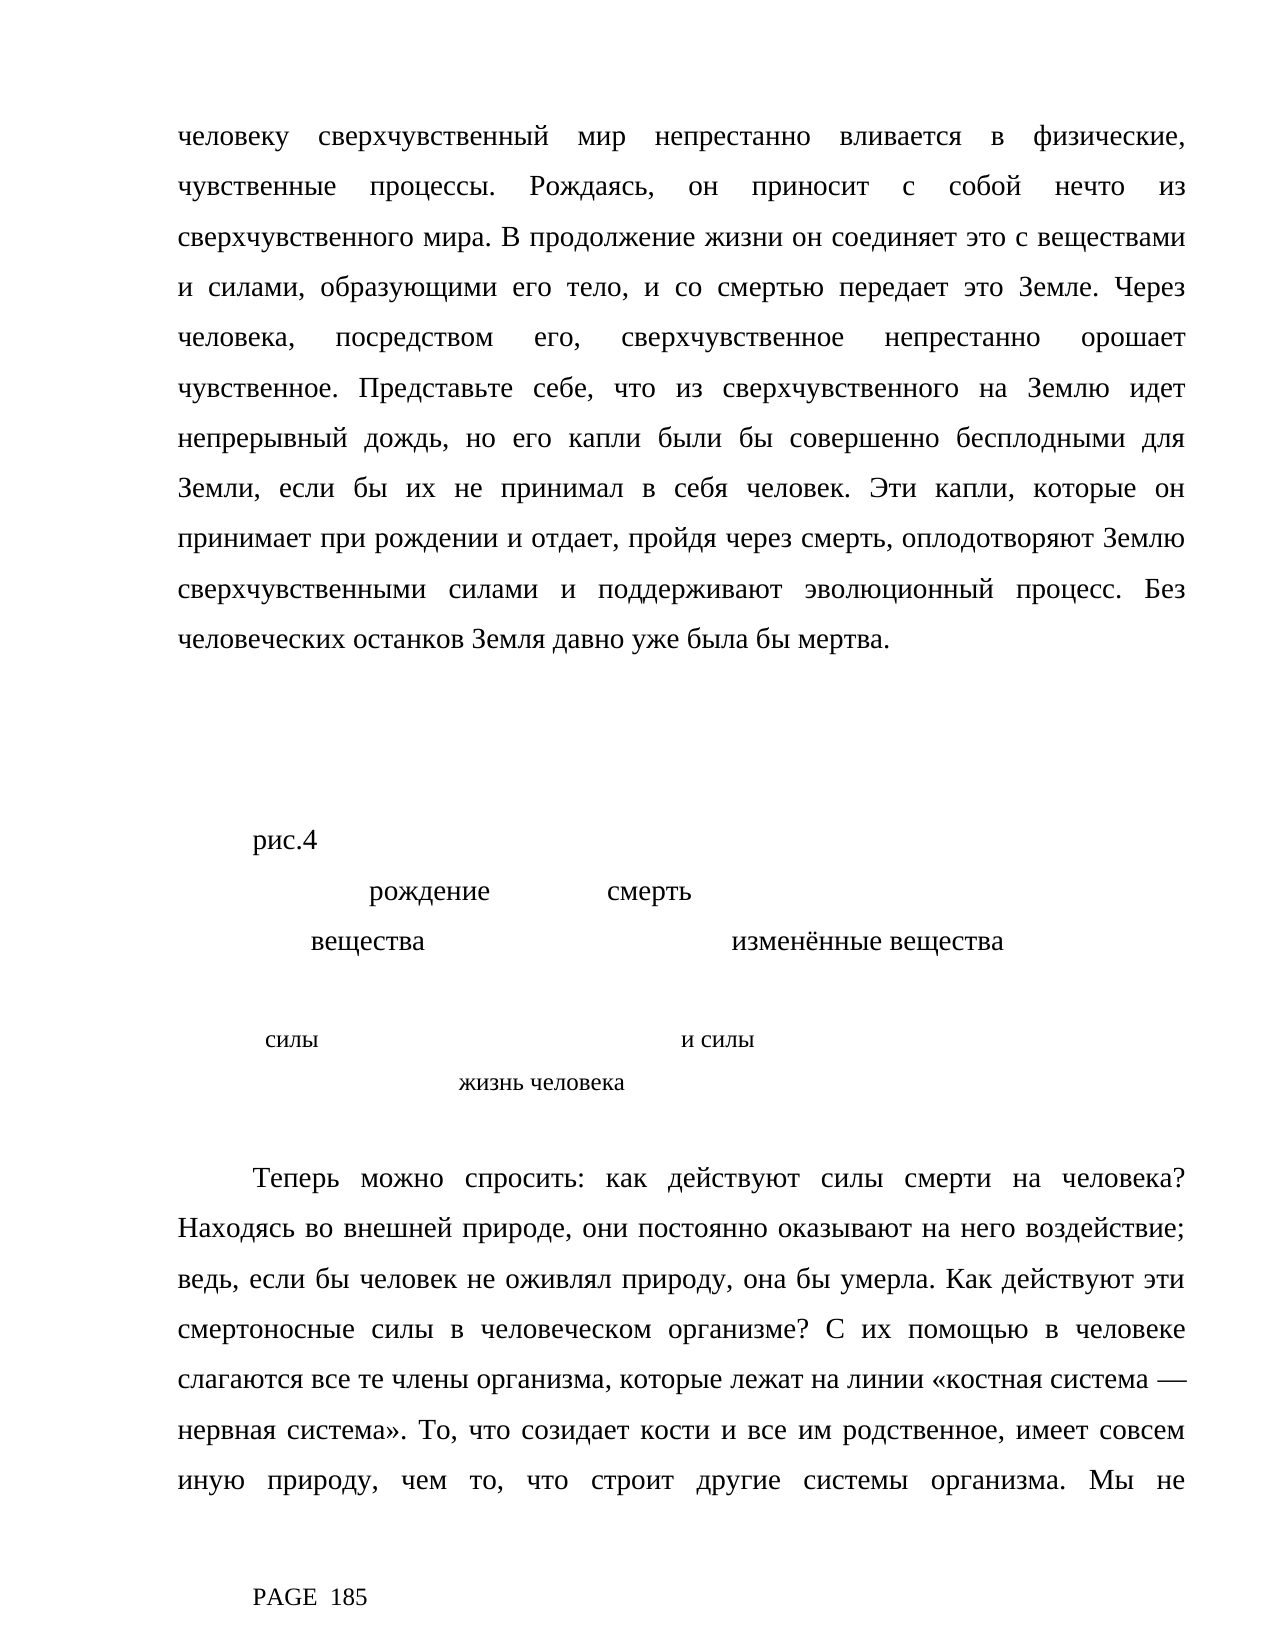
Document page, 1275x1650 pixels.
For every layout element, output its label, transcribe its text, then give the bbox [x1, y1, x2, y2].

text человеку сверхчувственный мир непрестанно вливается в физические, чувственные процессы. Рождаясь, он приносит с собой нечто из сверхчувственного мира. В продолжение жизни он соединяет это с веществами и силами, образующими его тело, и со смертью передает это Земле. Через человека, посредством его, сверхчувственное непрестанно орошает чувственное. Представьте себе, что из сверхчувственного на Землю идет непрерывный дождь, но его капли были бы совершенно бесплодными для Земли, если бы их не принимал в себя человек. Эти капли, которые он принимает при рождении и отдает, пройдя через смерть, оплодотворяют Землю сверхчувственными силами и поддерживают эволюционный процесс. Без человеческих останков Земля давно уже была бы мертва. [177, 118, 1186, 655]
text силы и силы [177, 1024, 1186, 1052]
text рис.4 [177, 822, 1186, 856]
text рождение смерть [177, 873, 1186, 906]
text жизнь человека [177, 1067, 1186, 1096]
text вещества изменённые вещества [177, 923, 1186, 957]
text Теперь можно спросить: как действуют силы смерти на человека? Находясь во внешней природе, они постоянно оказывают на него воздействие; ведь, если бы человек не оживлял природу, она бы умерла. Как действуют эти смертоносные силы в человеческом организме? С их помощью в человеке слагаются все те члены организма, которые лежат на линии «костная система — нервная система». То, что созидает кости и все им родственное, имеет совсем иную природу, чем то, что строит другие системы организма. Мы не [177, 1160, 1186, 1496]
